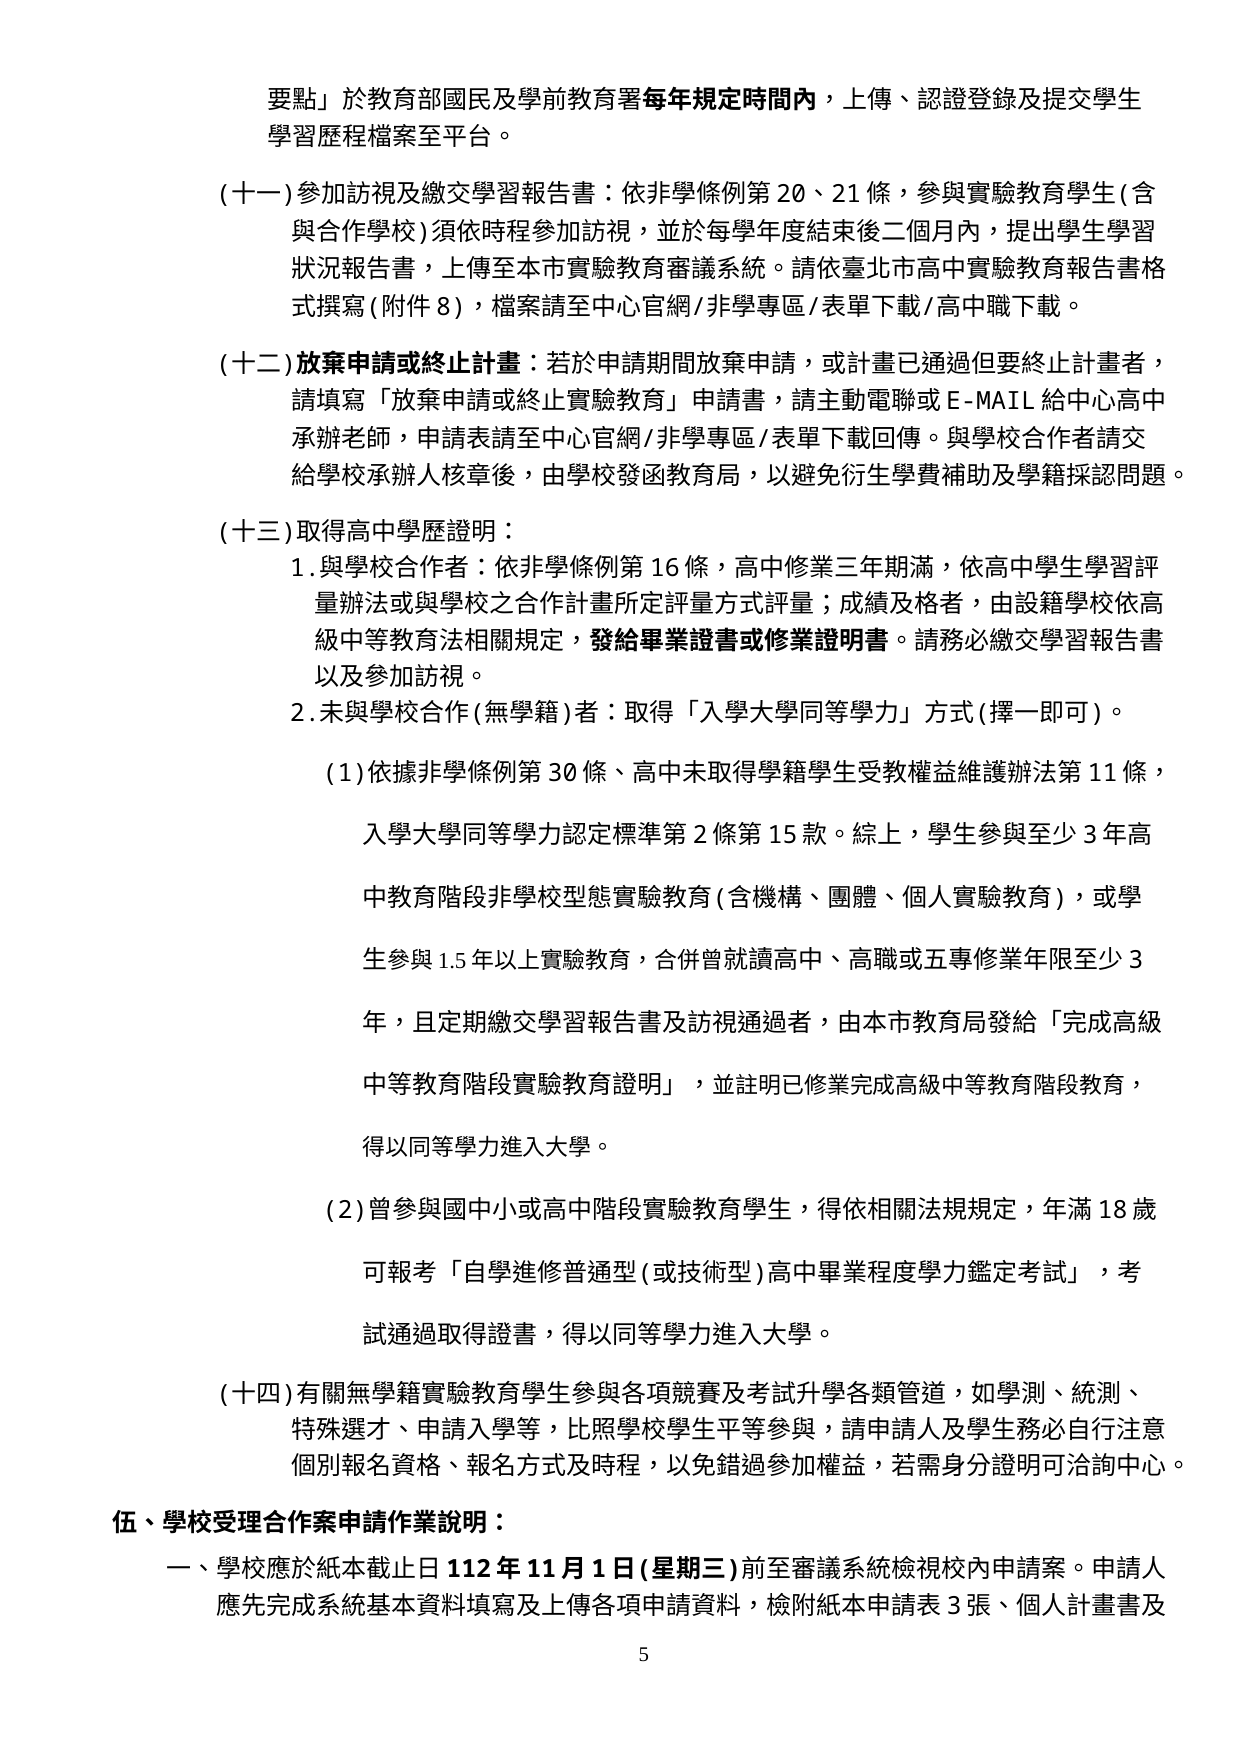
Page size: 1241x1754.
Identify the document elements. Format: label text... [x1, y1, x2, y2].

text (十三)取得高中學歷證明： [216, 511, 1167, 548]
text (2)曾參與國中小或高中階段實驗教育學生，得依相關法規規定，年滿18歲可報考「自學進修普通型(或技術型)高中畢業程度學力鑑定考試」，考試通過取得證書，得以同等學力進入大學。 [322, 1166, 1167, 1354]
text (十四)有關無學籍實驗教育學生參與各項競賽及考試升學各類管道，如學測、統測、特殊選才、申請入學等，比照學校學生平等參與，請申請人及學生務必自行注意個別報名資格、報名方式及時程，以免錯過參加權益，若需身分證明可洽詢中心。 [216, 1373, 1167, 1482]
text 要點」於教育部國民及學前教育署每年規定時間內，上傳、認證登錄及提交學生學習歷程檔案至平台。 [216, 78, 1167, 153]
text (1)依據非學條例第30條、高中未取得學籍學生受教權益維護辦法第11條，入學大學同等學力認定標準第2條第15款。綜上，學生參與至少3年高中教育階段非學校型態實驗教育(含機構、團體、個人實驗教育)，或學生參與1.5年以上實驗教育，合併曾就讀高中、高職或五專修業年限至少3年，且定期繳交學習報告書及訪視通過者，由本市教育局發給「完成高級中等教育階段實驗教育證明」，並註明已修業完成高級中等教育階段教育，得以同等學力進入大學。 [322, 729, 1167, 1166]
text 2.未與學校合作(無學籍)者：取得「入學大學同等學力」方式(擇一即可)。 [289, 693, 1167, 729]
text 一、學校應於紙本截止日112年11月1日(星期三)前至審議系統檢視校內申請案。申請人應先完成系統基本資料填寫及上傳各項申請資料，檢附紙本申請表3張、個人計畫書及 [166, 1547, 1167, 1622]
text 伍、學校受理合作案申請作業說明： [113, 1502, 1167, 1539]
text (十二)放棄申請或終止計畫：若於申請期間放棄申請，或計畫已通過但要終止計畫者，請填寫「放棄申請或終止實驗教育」申請書，請主動電聯或E-MAIL給中心高中承辦老師，申請表請至中心官網/非學專區/表單下載回傳。與學校合作者請交給學校承辦人核章後，由學校發函教育局，以避免衍生學費補助及學籍採認問題。 [216, 342, 1167, 492]
text (十一)參加訪視及繳交學習報告書：依非學條例第20、21條，參與實驗教育學生(含與合作學校)須依時程參加訪視，並於每學年度結束後二個月內，提出學生學習狀況報告書，上傳至本市實驗教育審議系統。請依臺北市高中實驗教育報告書格式撰寫(附件8)，檔案請至中心官網/非學專區/表單下載/高中職下載。 [216, 172, 1167, 322]
text 1.與學校合作者：依非學條例第16條，高中修業三年期滿，依高中學生學習評量辦法或與學校之合作計畫所定評量方式評量；成績及格者，由設籍學校依高級中等教育法相關規定，發給畢業證書或修業證明書。請務必繳交學習報告書以及參加訪視。 [289, 548, 1167, 693]
